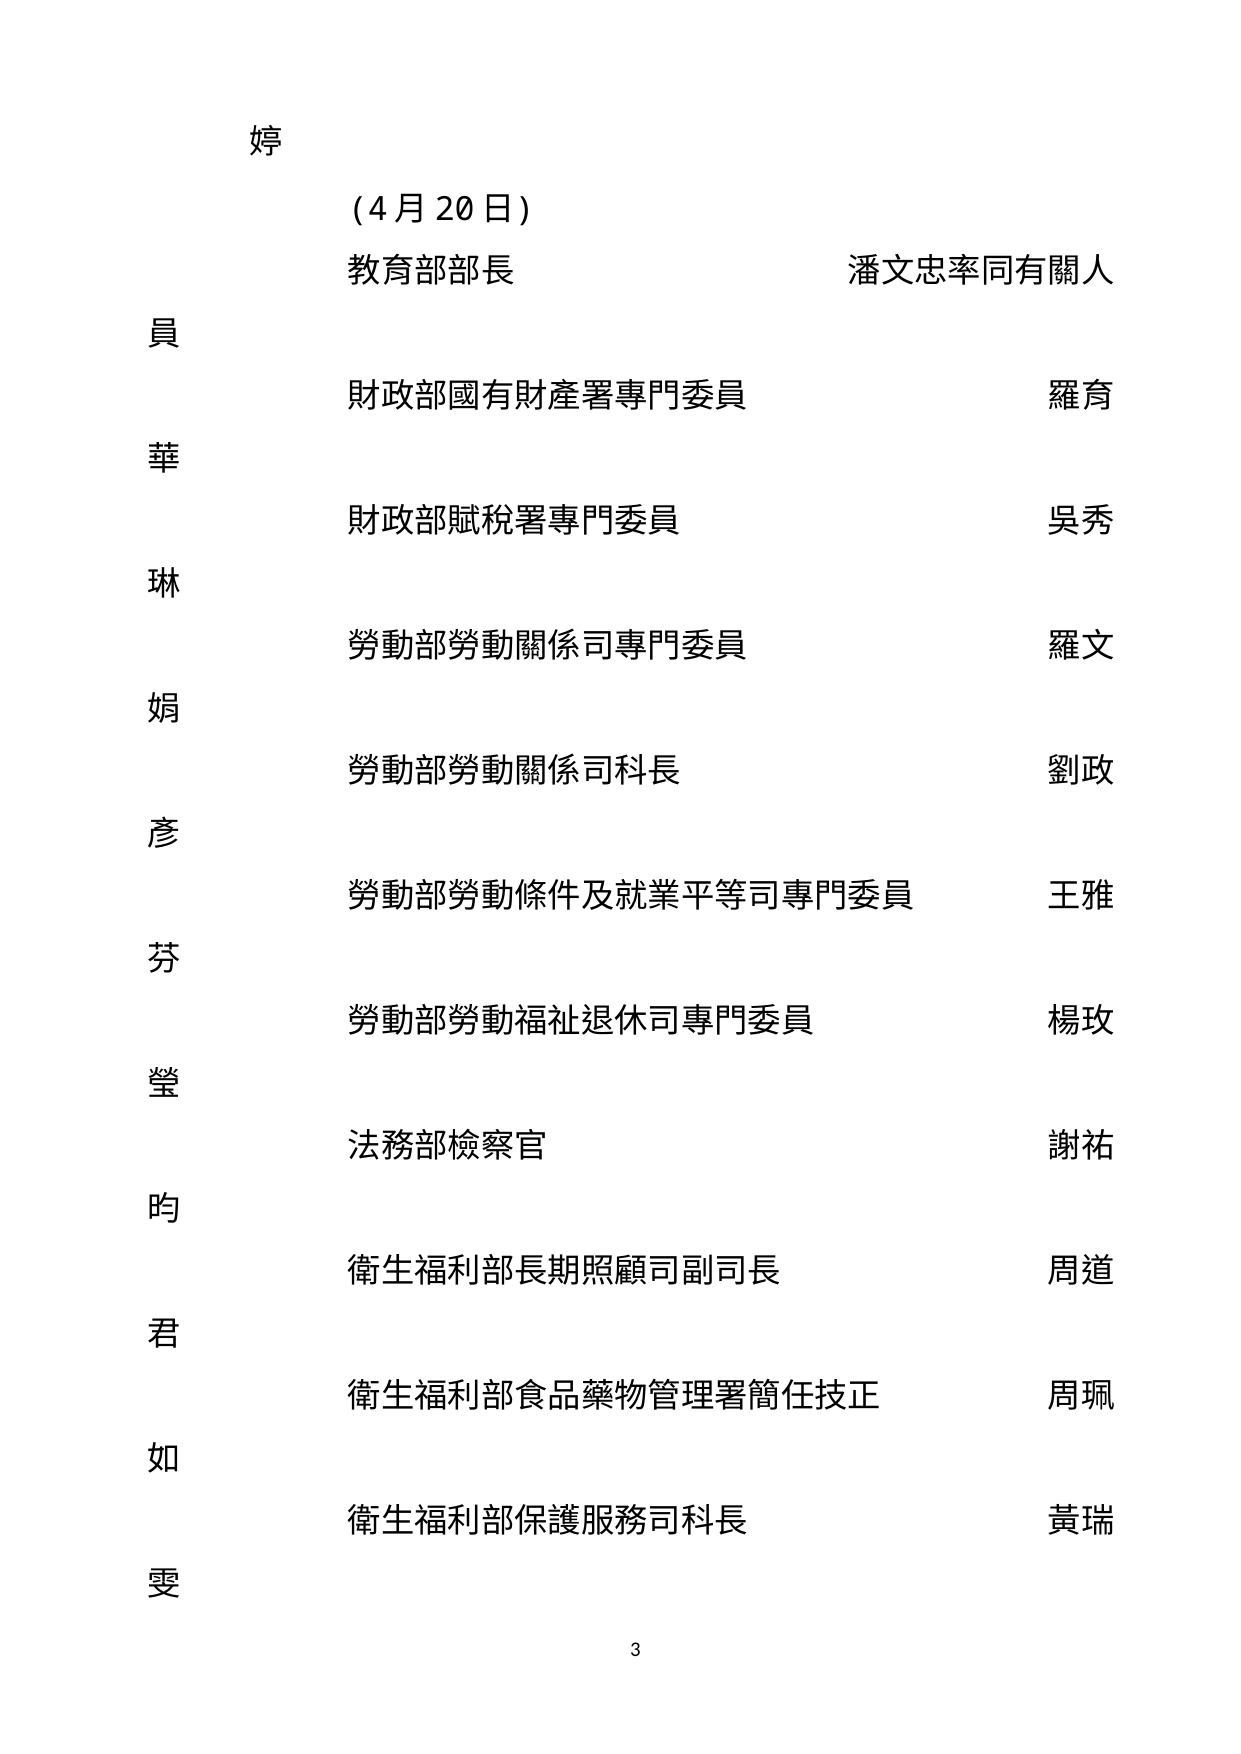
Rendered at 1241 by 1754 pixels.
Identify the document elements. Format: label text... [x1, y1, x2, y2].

text 衛生福利部食品藥物管理署簡任技正 周珮如 [148, 1352, 1118, 1477]
text 勞動部勞動關係司科長 劉政彥 [148, 727, 1118, 852]
text 法務部檢察官 謝祐昀 [148, 1102, 1118, 1227]
text 勞動部勞動福祉退休司專門委員 楊玫瑩 [148, 977, 1118, 1102]
text 衛生福利部長期照顧司副司長 周道君 [148, 1227, 1118, 1352]
text (4月20日) [148, 164, 1118, 227]
text 財政部賦稅署專門委員 吳秀琳 [148, 477, 1118, 602]
text 財政部國有財產署專門委員 羅育華 [148, 352, 1118, 477]
text 衛生福利部保護服務司科長 黃瑞雯 [148, 1477, 1118, 1602]
text 婷 [149, 112, 1122, 164]
text 勞動部勞動關係司專門委員 羅文娟 [148, 602, 1118, 727]
text 勞動部勞動條件及就業平等司專門委員 王雅芬 [148, 852, 1118, 977]
text 教育部部長 潘文忠率同有關人員 [148, 227, 1118, 352]
